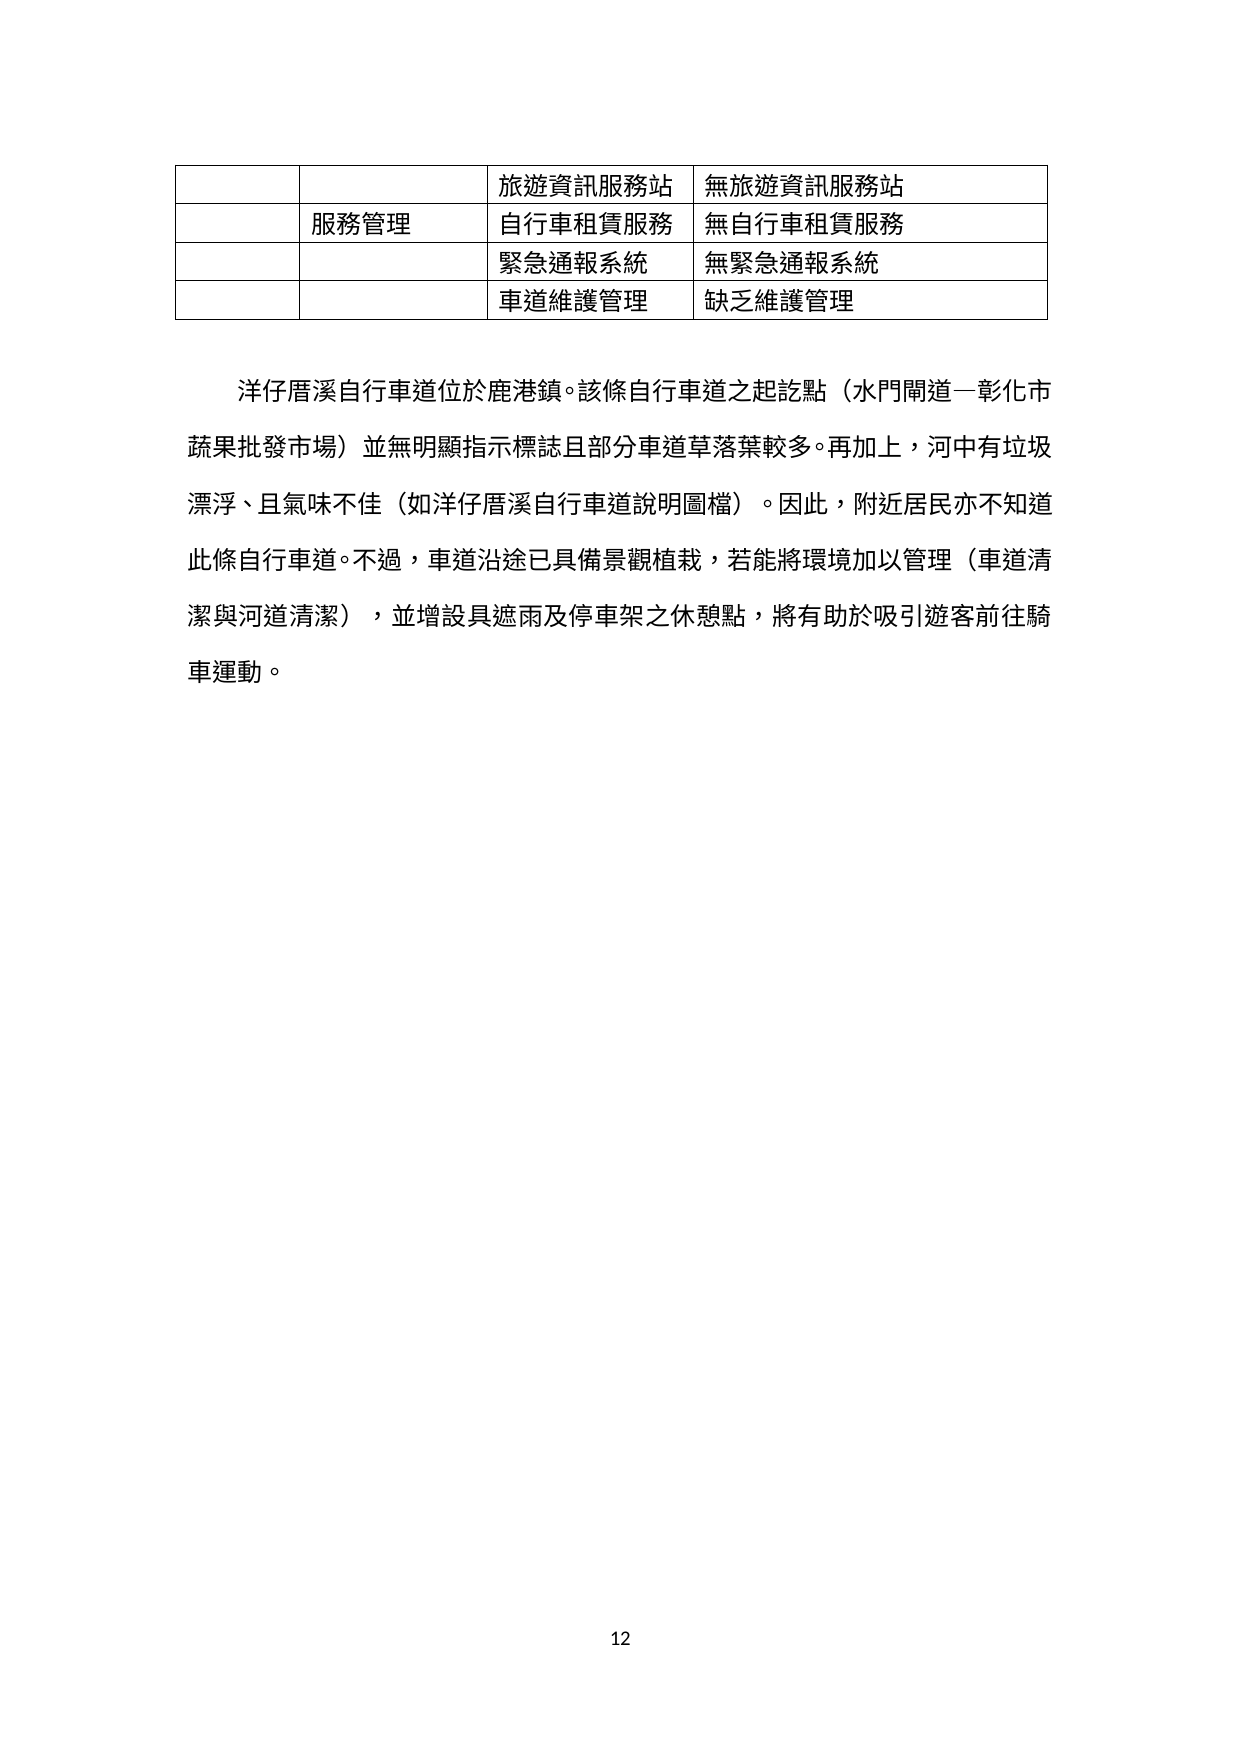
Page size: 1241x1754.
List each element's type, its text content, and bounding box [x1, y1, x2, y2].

table_cell [176, 204, 299, 242]
table_cell 服務管理 [300, 204, 487, 242]
table_cell 緊急通報系統 [488, 243, 693, 280]
table_cell [300, 281, 487, 319]
table_cell 無緊急通報系統 [694, 243, 1047, 280]
table_cell 缺乏維護管理 [694, 281, 1047, 319]
table_cell [176, 281, 299, 319]
table_cell 無旅遊資訊服務站 [694, 166, 1047, 203]
text 洋仔厝溪自行車道位於鹿港鎮。該條自行車道之起訖點（水門閘道—彰化市蔬果批發市場）並無明顯指示標誌且部分車道草落葉較多。再加上，河中有垃圾漂浮、且氣味不佳（如洋仔厝溪自行車道說明圖檔）。因此，附近居民亦不知道此條自行車道。不過，車道沿途已具備景觀植栽，若能將環境加以管理（車道清潔與河道清潔），並增設具遮雨及停車架之休憩點，將有助於吸引遊客前往騎車運動。 [187, 371, 1053, 690]
table_cell [300, 166, 487, 203]
table_cell 旅遊資訊服務站 [488, 166, 693, 203]
table_cell 車道維護管理 [488, 281, 693, 319]
table_cell 自行車租賃服務 [488, 204, 693, 242]
table_cell 無自行車租賃服務 [694, 204, 1047, 242]
table_cell [176, 243, 299, 280]
table_cell [300, 243, 487, 280]
table_cell [176, 166, 299, 203]
